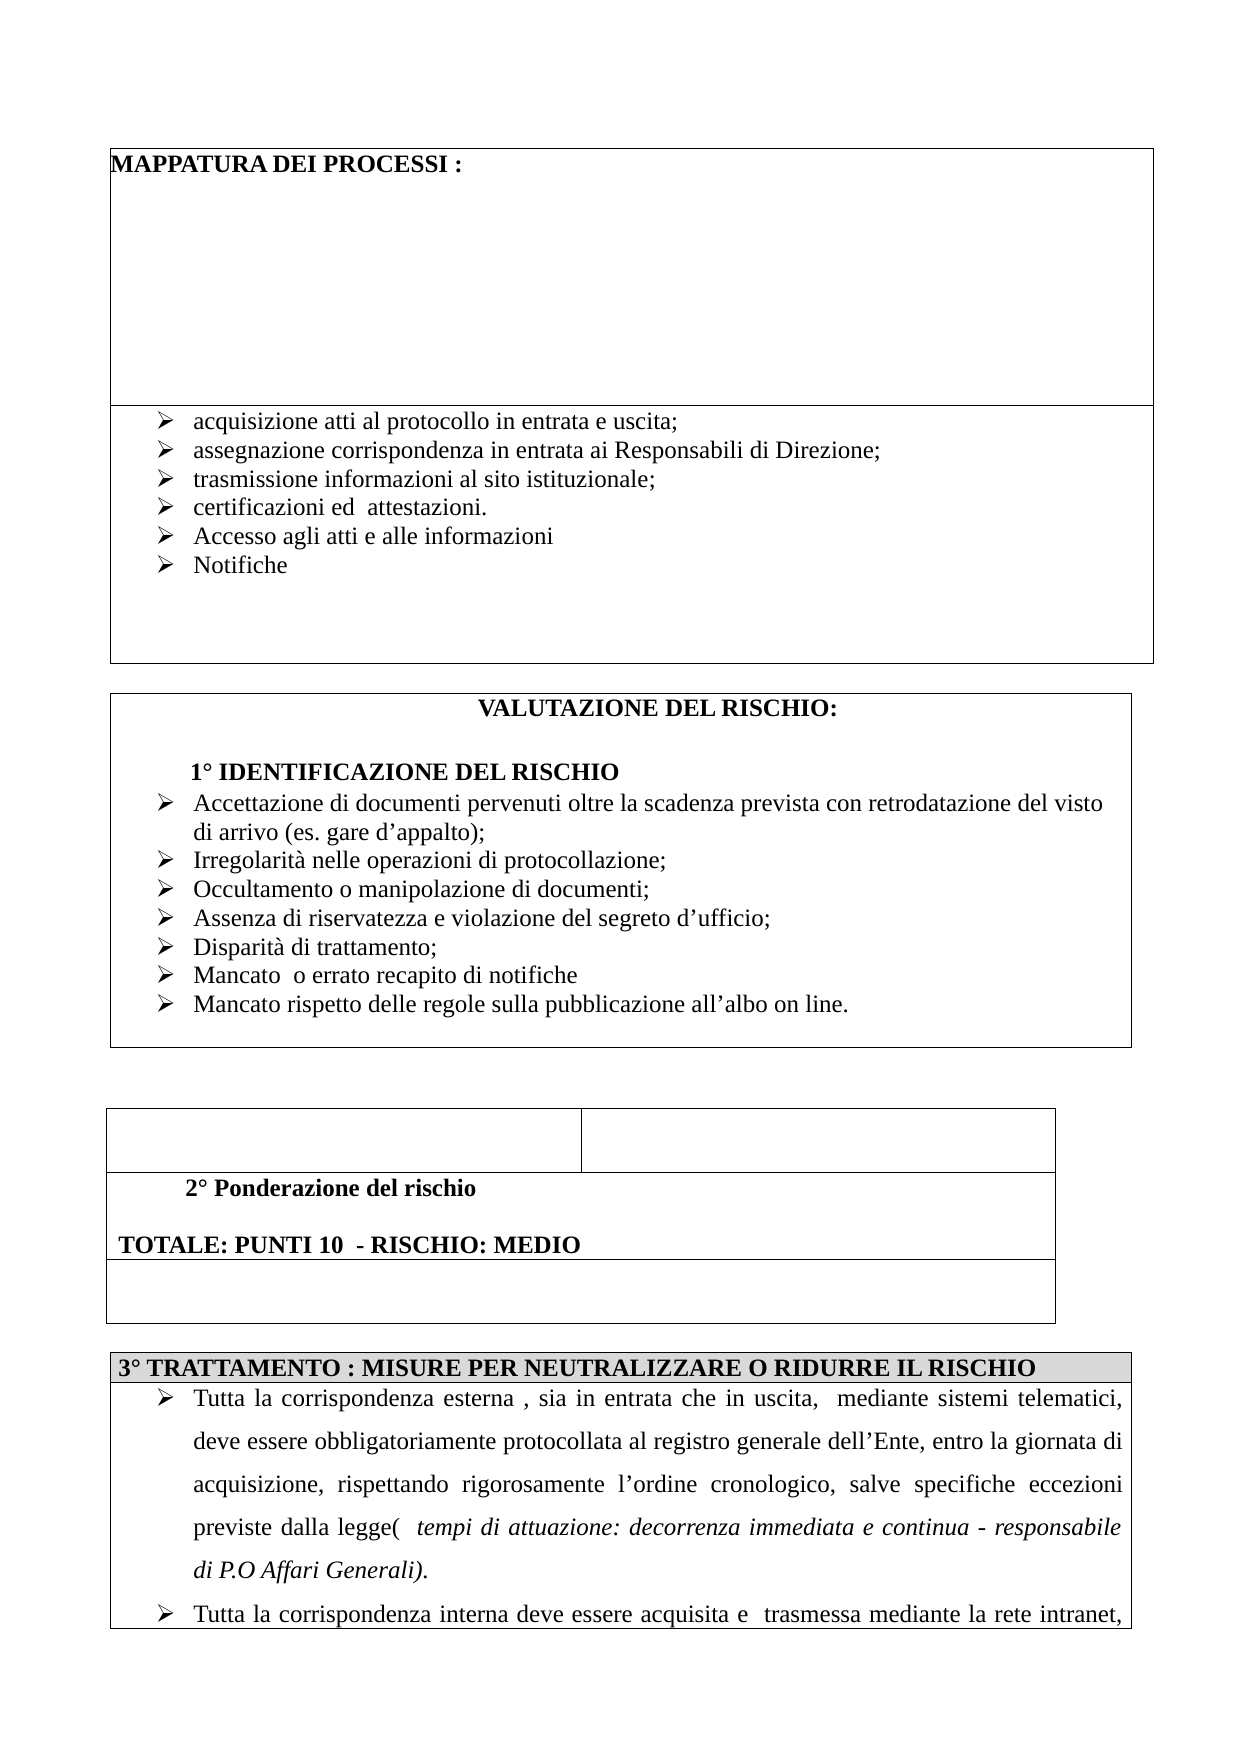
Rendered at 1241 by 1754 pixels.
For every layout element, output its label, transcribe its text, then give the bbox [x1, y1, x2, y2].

table_cell 2° Ponderazione del rischio TOTALE: PUNTI 10 - RISCHIO: MEDIO [107, 1173, 1055, 1259]
table_header VALUTAZIONE DEL RISCHIO: 1° IDENTIFICAZIONE DEL RISCHIO Accettazione di documenti pervenuti oltre la scadenza prevista con retrodatazione del visto di arrivo (es. gare d’appalto); Irregolarità nelle operazioni di protocollazione; Occultamento o manipolazione di documenti; Assenza di riservatezza e violazione del segreto d’ufficio; Disparità di trattamento; Mancato o errato recapito di notifiche Mancato rispetto delle regole sulla pubblicazione all’albo on line. [111, 694, 1131, 1047]
table_header [582, 1109, 1055, 1172]
table_cell acquisizione atti al protocollo in entrata e uscita; assegnazione corrispondenza in entrata ai Responsabili di Direzione; trasmissione informazioni al sito istituzionale; certificazioni ed attestazioni. Accesso agli atti e alle informazioni Notifiche [111, 406, 1153, 663]
table_header [107, 1109, 581, 1172]
table_header 3° TRATTAMENTO : MISURE PER NEUTRALIZZARE O RIDURRE IL RISCHIO [111, 1353, 1131, 1382]
table_cell [107, 1260, 1055, 1322]
table_cell Tutta la corrispondenza esterna , sia in entrata che in uscita, mediante sistemi telematici, deve essere obbligatoriamente protocollata al registro generale dell’Ente, entro la giornata di acquisizione, rispettando rigorosamente l’ordine cronologico, salve specifiche eccezioni previste dalla legge( tempi di attuazione: decorrenza immediata e continua - responsabile di P.O Affari Generali). Tutta la corrispondenza interna deve essere acquisita e trasmessa mediante la rete intranet, [111, 1383, 1131, 1627]
table_header MAPPATURA DEI PROCESSI : [111, 149, 1153, 405]
